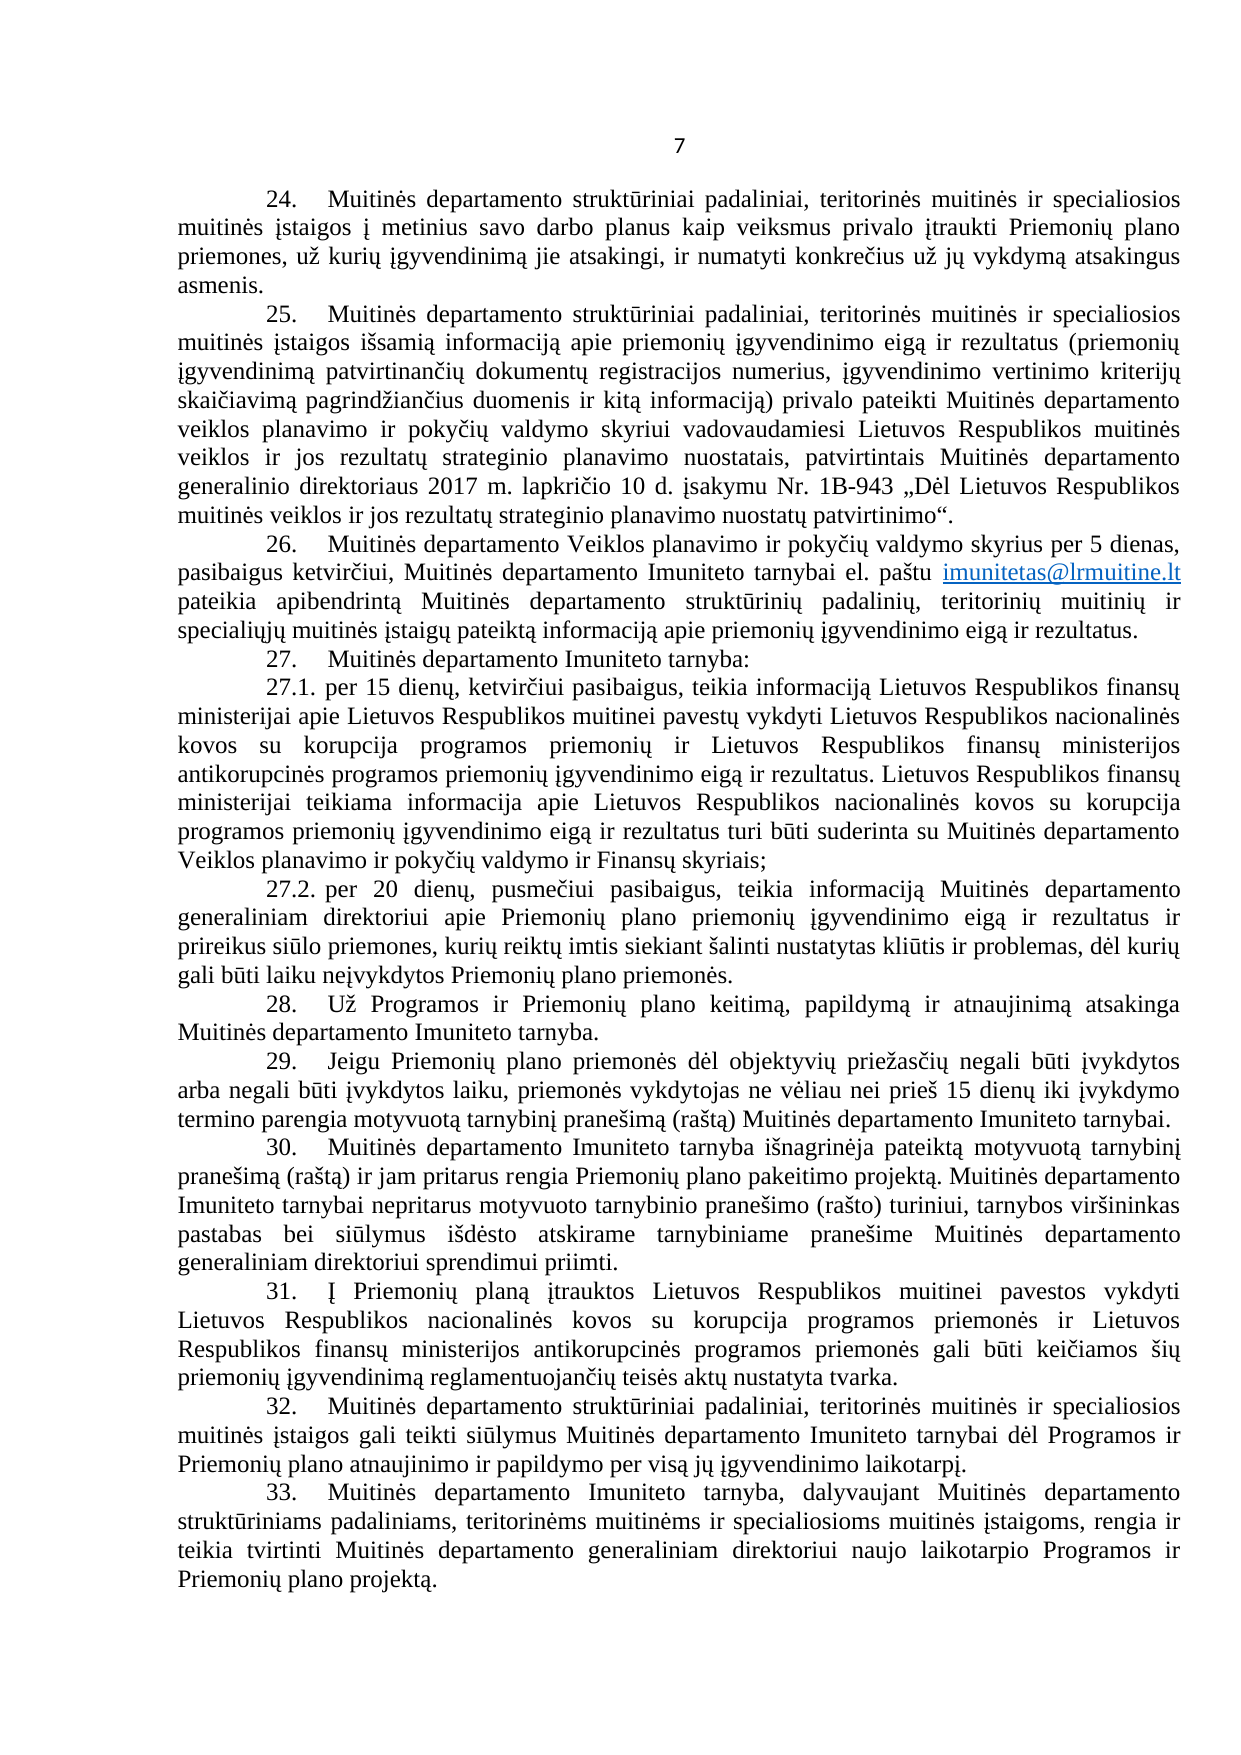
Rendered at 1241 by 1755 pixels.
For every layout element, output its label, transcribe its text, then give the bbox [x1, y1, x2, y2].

text 27.2. per 20 dienų, pusmečiui pasibaigus, teikia informaciją Muitinės departamento generaliniam direktoriui apie Priemonių plano priemonių įgyvendinimo eigą ir rezultatus ir prireikus siūlo priemones, kurių reiktų imtis siekiant šalinti nustatytas kliūtis ir problemas, dėl kurių gali būti laiku neįvykdytos Priemonių plano priemonės. [177, 874, 1181, 989]
text 28. Už Programos ir Priemonių plano keitimą, papildymą ir atnaujinimą atsakinga Muitinės departamento Imuniteto tarnyba. [177, 989, 1181, 1046]
text 32. Muitinės departamento struktūriniai padaliniai, teritorinės muitinės ir specialiosios muitinės įstaigos gali teikti siūlymus Muitinės departamento Imuniteto tarnybai dėl Programos ir Priemonių plano atnaujinimo ir papildymo per visą jų įgyvendinimo laikotarpį. [177, 1391, 1181, 1477]
text 29. Jeigu Priemonių plano priemonės dėl objektyvių priežasčių negali būti įvykdytos arba negali būti įvykdytos laiku, priemonės vykdytojas ne vėliau nei prieš 15 dienų iki įvykdymo termino parengia motyvuotą tarnybinį pranešimą (raštą) Muitinės departamento Imuniteto tarnybai. [177, 1046, 1181, 1132]
text 25. Muitinės departamento struktūriniai padaliniai, teritorinės muitinės ir specialiosios muitinės įstaigos išsamią informaciją apie priemonių įgyvendinimo eigą ir rezultatus (priemonių įgyvendinimą patvirtinančių dokumentų registracijos numerius, įgyvendinimo vertinimo kriterijų skaičiavimą pagrindžiančius duomenis ir kitą informaciją) privalo pateikti Muitinės departamento veiklos planavimo ir pokyčių valdymo skyriui vadovaudamiesi Lietuvos Respublikos muitinės veiklos ir jos rezultatų strateginio planavimo nuostatais, patvirtintais Muitinės departamento generalinio direktoriaus 2017 m. lapkričio 10 d. įsakymu Nr. 1B-943 „Dėl Lietuvos Respublikos muitinės veiklos ir jos rezultatų strateginio planavimo nuostatų patvirtinimo“. [177, 299, 1181, 529]
text 27.1. per 15 dienų, ketvirčiui pasibaigus, teikia informaciją Lietuvos Respublikos finansų ministerijai apie Lietuvos Respublikos muitinei pavestų vykdyti Lietuvos Respublikos nacionalinės kovos su korupcija programos priemonių ir Lietuvos Respublikos finansų ministerijos antikorupcinės programos priemonių įgyvendinimo eigą ir rezultatus. Lietuvos Respublikos finansų ministerijai teikiama informacija apie Lietuvos Respublikos nacionalinės kovos su korupcija programos priemonių įgyvendinimo eigą ir rezultatus turi būti suderinta su Muitinės departamento Veiklos planavimo ir pokyčių valdymo ir Finansų skyriais; [177, 672, 1181, 874]
text 26. Muitinės departamento Veiklos planavimo ir pokyčių valdymo skyrius per 5 dienas, pasibaigus ketvirčiui, Muitinės departamento Imuniteto tarnybai el. paštu imunitetas@lrmuitine.lt pateikia apibendrintą Muitinės departamento struktūrinių padalinių, teritorinių muitinių ir specialiųjų muitinės įstaigų pateiktą informaciją apie priemonių įgyvendinimo eigą ir rezultatus. [177, 529, 1181, 644]
text 31. Į Priemonių planą įtrauktos Lietuvos Respublikos muitinei pavestos vykdyti Lietuvos Respublikos nacionalinės kovos su korupcija programos priemonės ir Lietuvos Respublikos finansų ministerijos antikorupcinės programos priemonės gali būti keičiamos šių priemonių įgyvendinimą reglamentuojančių teisės aktų nustatyta tvarka. [177, 1276, 1181, 1391]
text 27. Muitinės departamento Imuniteto tarnyba: [177, 644, 1181, 672]
text 33. Muitinės departamento Imuniteto tarnyba, dalyvaujant Muitinės departamento struktūriniams padaliniams, teritorinėms muitinėms ir specialiosioms muitinės įstaigoms, rengia ir teikia tvirtinti Muitinės departamento generaliniam direktoriui naujo laikotarpio Programos ir Priemonių plano projektą. [177, 1477, 1181, 1592]
text 30. Muitinės departamento Imuniteto tarnyba išnagrinėja pateiktą motyvuotą tarnybinį pranešimą (raštą) ir jam pritarus rengia Priemonių plano pakeitimo projektą. Muitinės departamento Imuniteto tarnybai nepritarus motyvuoto tarnybinio pranešimo (rašto) turiniui, tarnybos viršininkas pastabas bei siūlymus išdėsto atskirame tarnybiniame pranešime Muitinės departamento generaliniam direktoriui sprendimui priimti. [177, 1132, 1181, 1276]
text 24. Muitinės departamento struktūriniai padaliniai, teritorinės muitinės ir specialiosios muitinės įstaigos į metinius savo darbo planus kaip veiksmus privalo įtraukti Priemonių plano priemones, už kurių įgyvendinimą jie atsakingi, ir numatyti konkrečius už jų vykdymą atsakingus asmenis. [177, 184, 1181, 299]
